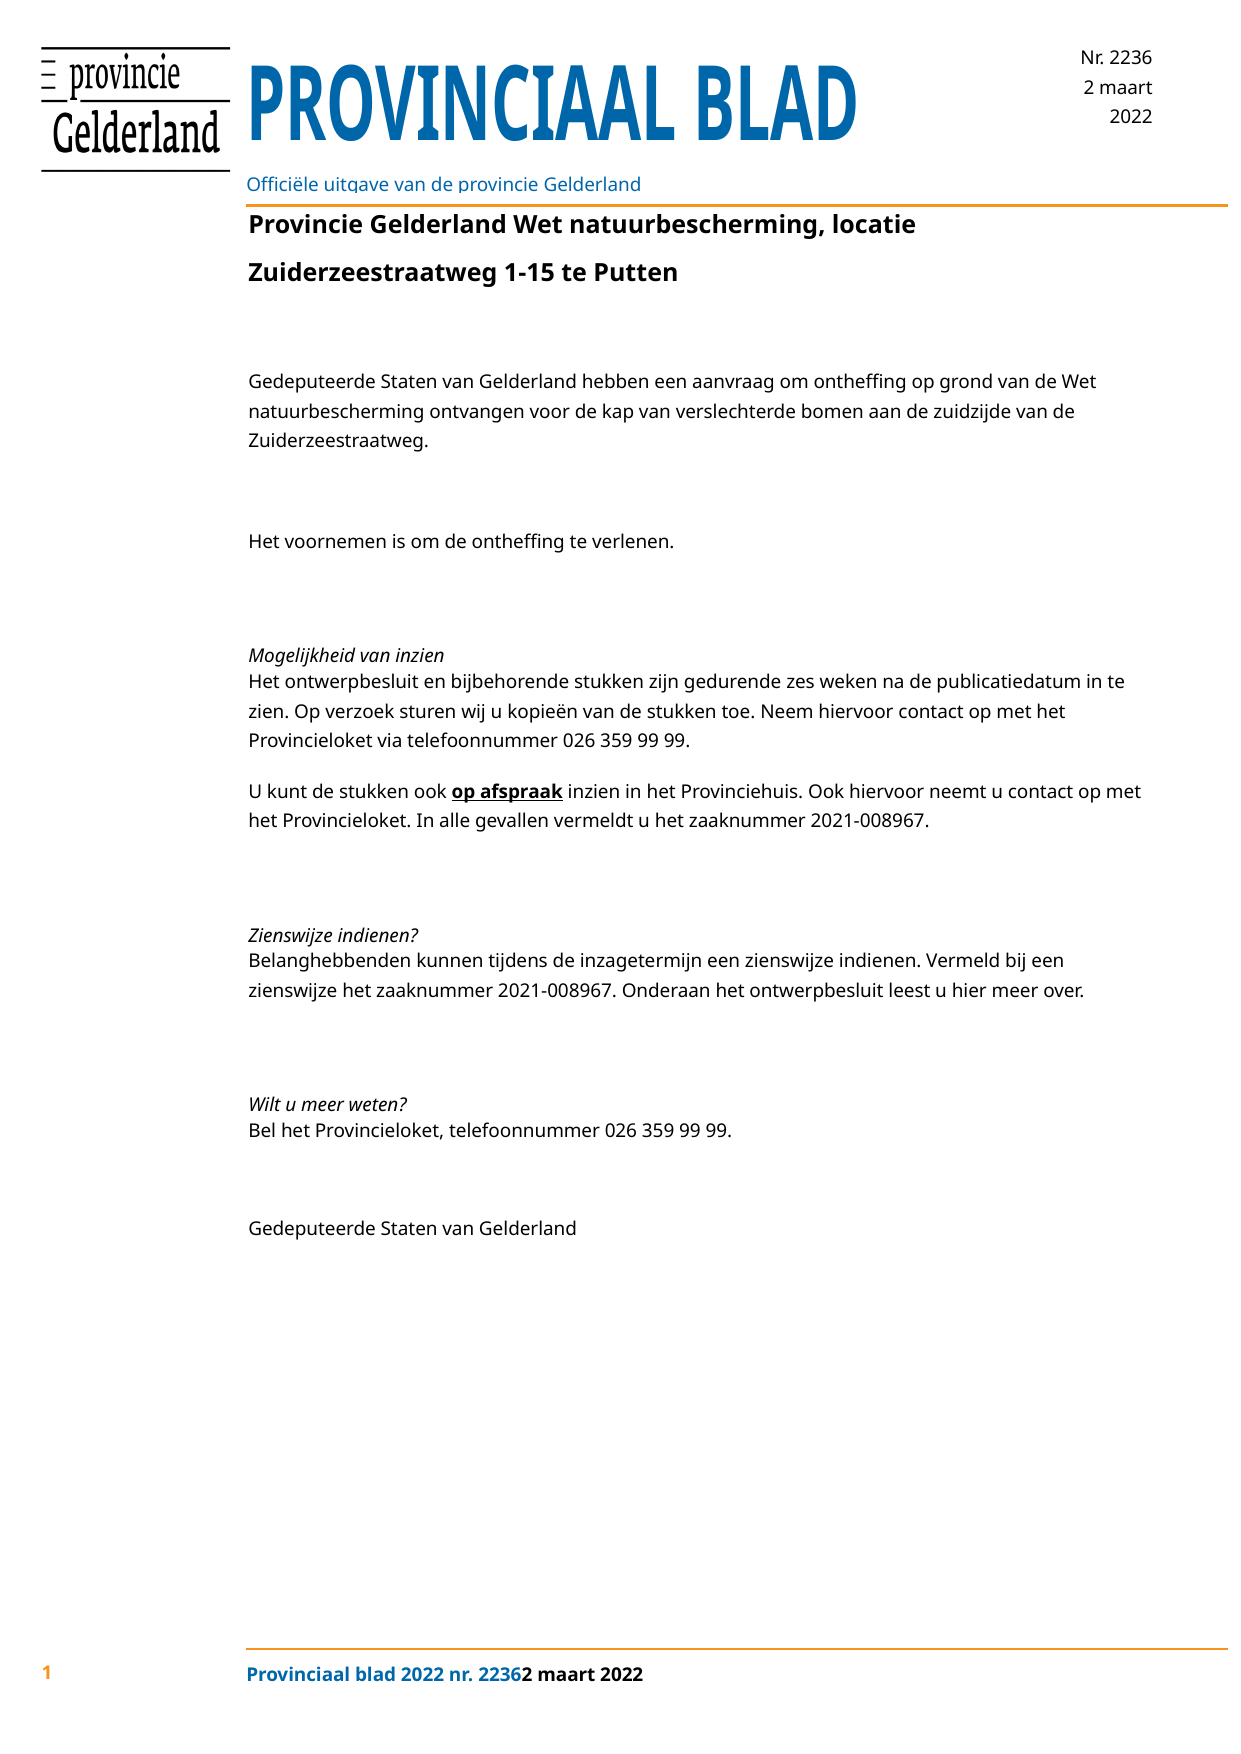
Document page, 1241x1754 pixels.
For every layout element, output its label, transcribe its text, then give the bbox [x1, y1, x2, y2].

text Zienswijze indienen? [248, 922, 1152, 948]
text Mogelijkheid van inzien [248, 643, 1152, 668]
text Het ontwerpbesluit en bijbehorende stukken zijn gedurende zes weken na de publicatiedatum in te zien. Op verzoek sturen wij u kopieën van de stukken toe. Neem hiervoor contact op met het Provincieloket via telefoonnummer 026 359 99 99. [248, 668, 1152, 753]
text Gedeputeerde Staten van Gelderland [248, 1216, 1152, 1241]
picture [41, 47, 231, 172]
text Bel het Provincieloket, telefoonnummer 026 359 99 99. [248, 1117, 1152, 1143]
text U kunt de stukken ook op afspraak inzien in het Provinciehuis. Ook hiervoor neemt u contact op met het Provincieloket. In alle gevallen vermeldt u het zaaknummer 2021-008967. [248, 778, 1152, 833]
text Belanghebbenden kunnen tijdens de inzagetermijn een zienswijze indienen. Vermeld bij een zienswijze het zaaknummer 2021-008967. Onderaan het ontwerpbesluit leest u hier meer over. [248, 948, 1152, 1003]
text Provincie Gelderland Wet natuurbescherming, locatie Zuiderzeestraatweg 1-15 te Putten [248, 207, 1152, 288]
text Wilt u meer weten? [248, 1092, 1152, 1117]
text Het voornemen is om de ontheffing te verlenen. [248, 528, 1152, 554]
text Gedeputeerde Staten van Gelderland hebben een aanvraag om ontheffing op grond van de Wet natuurbescherming ontvangen voor de kap van verslechterde bomen aan de zuidzijde van de Zuiderzeestraatweg. [248, 368, 1152, 453]
